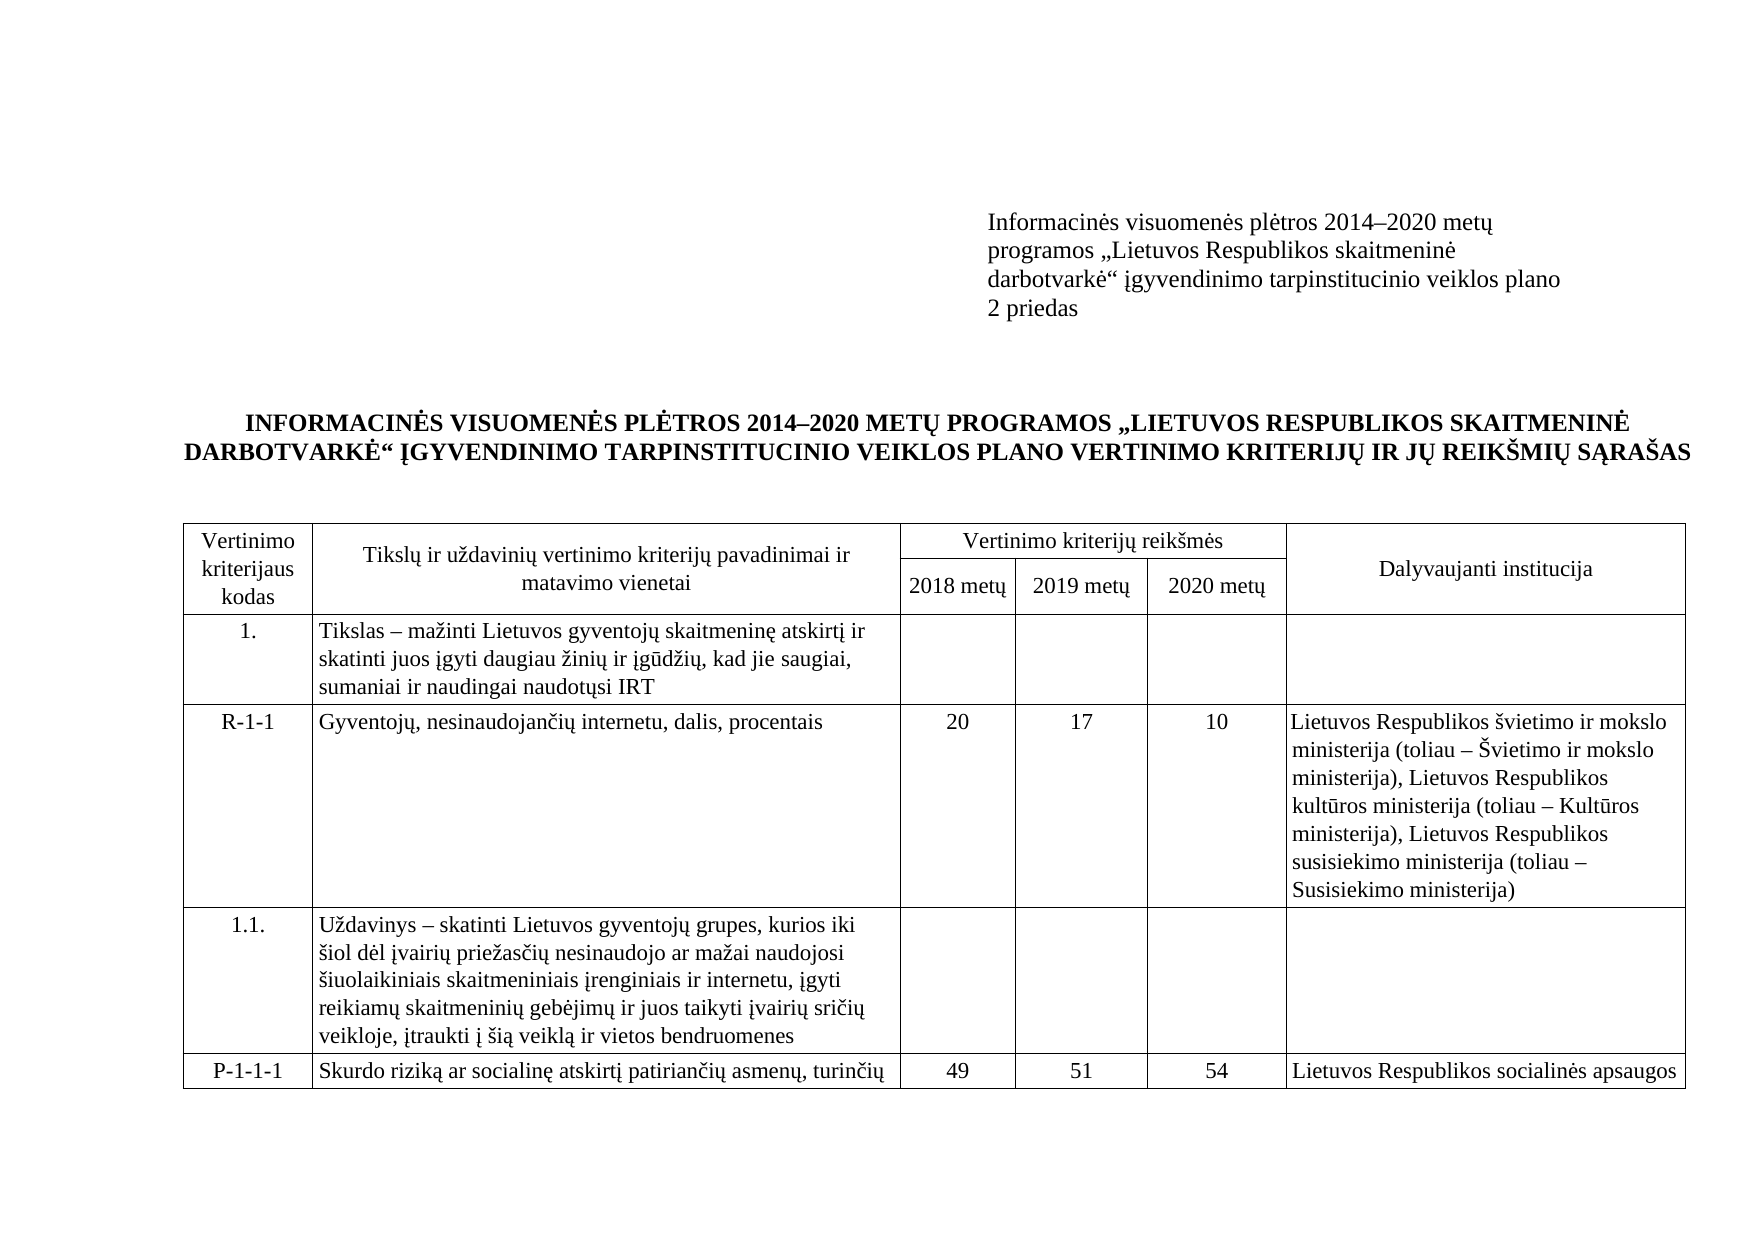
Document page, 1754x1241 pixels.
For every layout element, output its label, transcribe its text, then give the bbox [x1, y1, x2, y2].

table_cell Lietuvos Respublikos socialinės apsaugos [1287, 1054, 1685, 1088]
table_header Vertinimo kriterijaus kodas [184, 524, 312, 614]
text INFORMACINĖS VISUOMENĖS PLĖTROS 2014–2020 METŲ PROGRAMOS „LIETUVOS RESPUBLIKOS SKAITMENINĖ DARBOTVARKĖ“ ĮGYVENDINIMO TARPINSTITUCINIO VEIKLOS PLANO VERTINIMO KRITERIJŲ IR JŲ REIKŠMIŲ SĄRAŠAS [181, 408, 1695, 465]
table_cell [1148, 908, 1286, 1053]
table_header Vertinimo kriterijų reikšmės [901, 524, 1286, 558]
table_cell 1. [184, 615, 312, 704]
table_cell 20 [901, 705, 1015, 907]
table_cell 51 [1016, 1054, 1147, 1088]
table_cell Tikslas – mažinti Lietuvos gyventojų skaitmeninę atskirtį ir skatinti juos įgyti daugiau žinių ir įgūdžių, kad jie saugiai, sumaniai ir naudingai naudotųsi IRT [313, 615, 900, 704]
table_cell 1.1. [184, 908, 312, 1053]
table_header Dalyvaujanti institucija [1287, 524, 1685, 614]
table_cell 10 [1148, 705, 1286, 907]
text programos „Lietuvos Respublikos skaitmeninė [987, 235, 1695, 264]
table_header Tikslų ir uždavinių vertinimo kriterijų pavadinimai ir matavimo vienetai [313, 524, 900, 614]
table_cell Skurdo riziką ar socialinę atskirtį patiriančių asmenų, turinčių [313, 1054, 900, 1088]
table_cell [1148, 615, 1286, 704]
table_cell R-1-1 [184, 705, 312, 907]
table_cell [1016, 615, 1147, 704]
table_cell 2018 metų [901, 559, 1015, 614]
text darbotvarkė“ įgyvendinimo tarpinstitucinio veiklos plano 2 priedas [987, 264, 1695, 322]
table_cell Gyventojų, nesinaudojančių internetu, dalis, procentais [313, 705, 900, 907]
table_cell [1287, 615, 1685, 704]
table_cell [901, 615, 1015, 704]
table_cell 2019 metų [1016, 559, 1147, 614]
table_cell 2020 metų [1148, 559, 1286, 614]
table_cell P-1-1-1 [184, 1054, 312, 1088]
table_cell 17 [1016, 705, 1147, 907]
table_cell [1287, 908, 1685, 1053]
table_cell [901, 908, 1015, 1053]
table_cell 54 [1148, 1054, 1286, 1088]
table_cell [1016, 908, 1147, 1053]
text Informacinės visuomenės plėtros 2014–2020 metų [987, 207, 1695, 235]
table_cell Uždavinys – skatinti Lietuvos gyventojų grupes, kurios iki šiol dėl įvairių priežasčių nesinaudojo ar mažai naudojosi šiuolaikiniais skaitmeniniais įrenginiais ir internetu, įgyti reikiamų skaitmeninių gebėjimų ir juos taikyti įvairių sričių veikloje, įtraukti į šią veiklą ir vietos bendruomenes [313, 908, 900, 1053]
table_cell Lietuvos Respublikos švietimo ir mokslo ministerija (toliau – Švietimo ir mokslo ministerija), Lietuvos Respublikos kultūros ministerija (toliau – Kultūros ministerija), Lietuvos Respublikos susisiekimo ministerija (toliau – Susisiekimo ministerija) [1287, 705, 1685, 907]
table_cell 49 [901, 1054, 1015, 1088]
